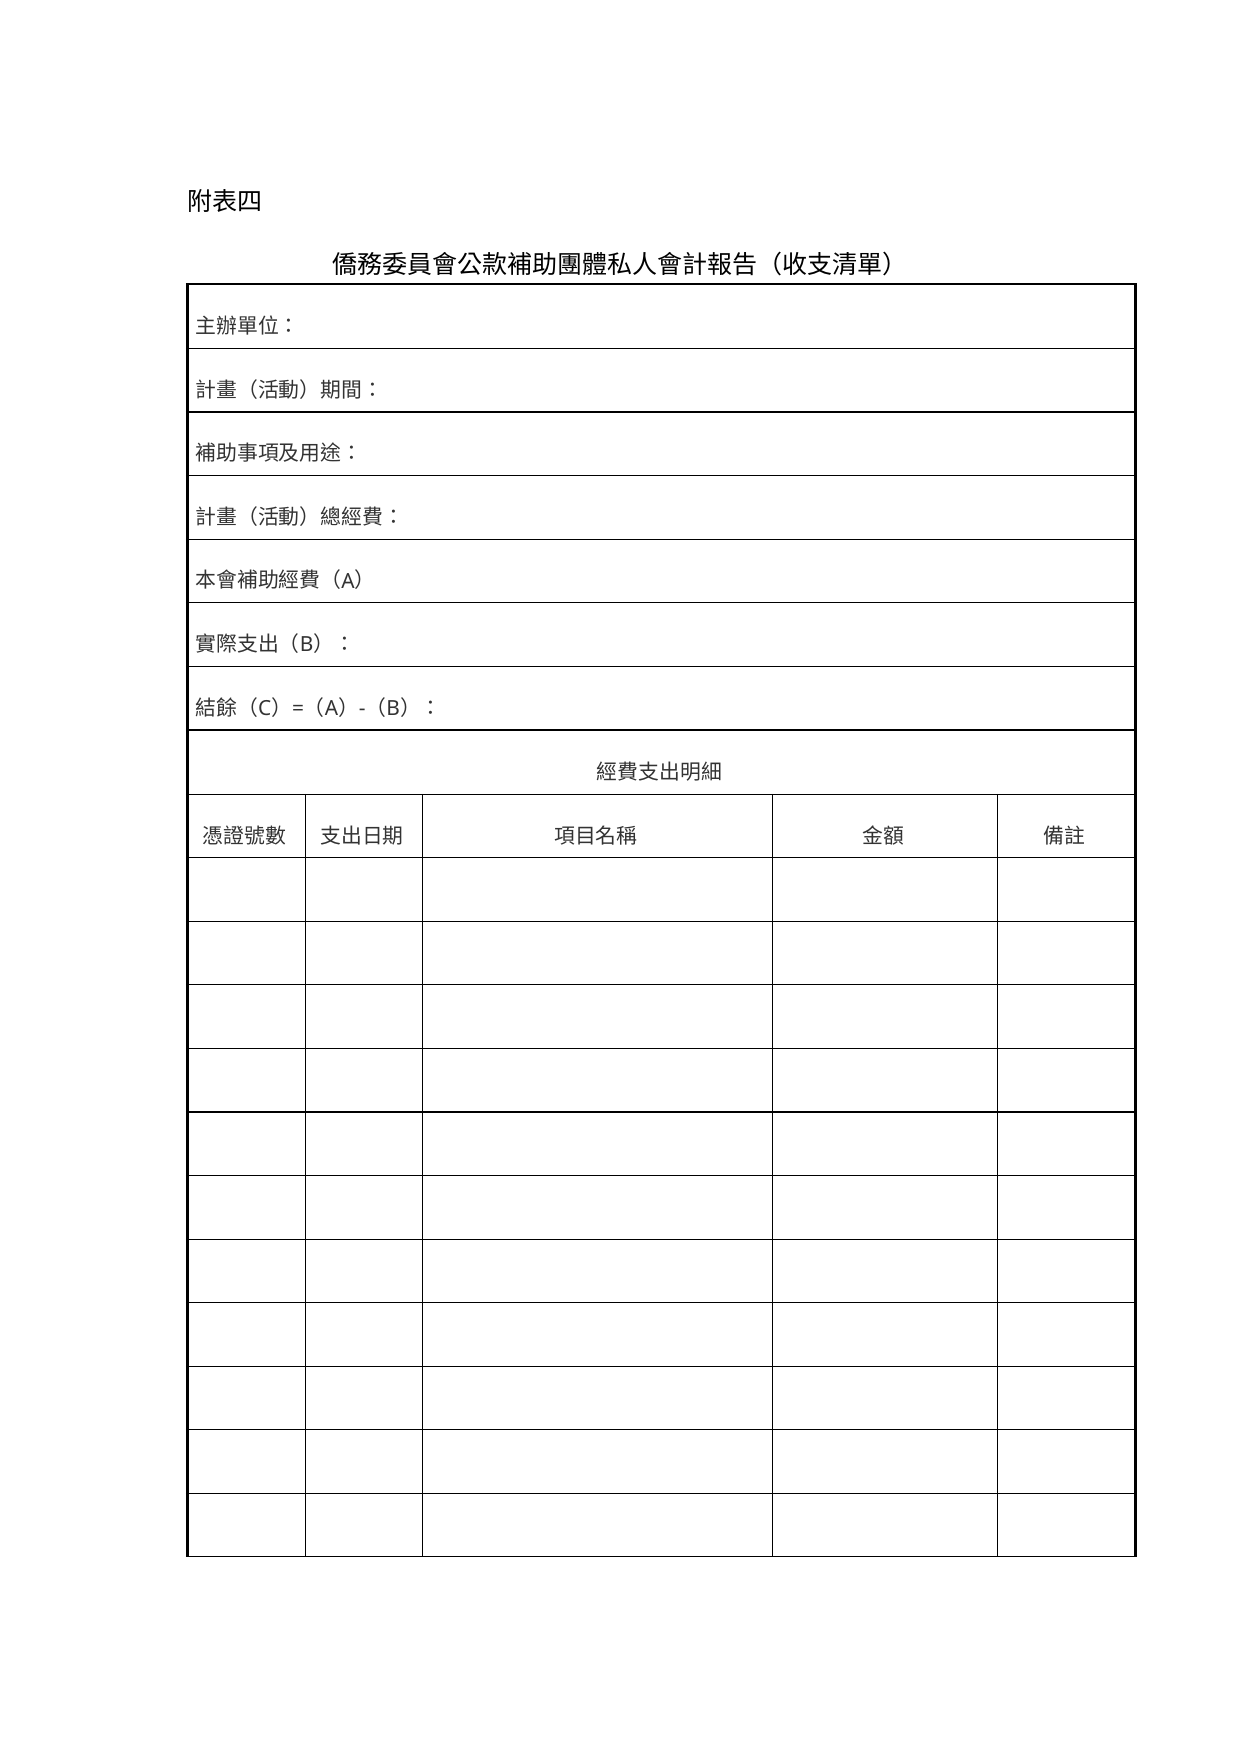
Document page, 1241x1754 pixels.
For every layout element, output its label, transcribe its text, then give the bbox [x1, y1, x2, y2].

table_cell [306, 1176, 422, 1238]
table_cell [998, 1240, 1134, 1302]
table_cell [306, 1494, 422, 1556]
table_cell [773, 1049, 997, 1111]
table_cell [998, 1176, 1134, 1238]
text 附表四 [187, 158, 1053, 221]
table_cell 憑證號數 [189, 795, 305, 857]
table_cell 計畫（活動）總經費： [189, 476, 1134, 538]
table_cell [423, 1176, 772, 1238]
table_cell [423, 1049, 772, 1111]
table_cell [998, 1494, 1134, 1556]
table_cell [998, 1367, 1134, 1429]
table_cell [306, 1049, 422, 1111]
table_cell 經費支出明細 [189, 731, 1134, 794]
table_header 主辦單位： [189, 285, 1134, 348]
table_cell [306, 922, 422, 984]
table_cell [773, 1303, 997, 1366]
table_cell [306, 1367, 422, 1429]
table_cell [189, 1176, 305, 1238]
table_cell [306, 1430, 422, 1493]
table_cell [773, 1176, 997, 1238]
table_cell 項目名稱 [423, 795, 772, 857]
table_cell [773, 1113, 997, 1175]
table_cell [423, 1303, 772, 1366]
table_cell [773, 858, 997, 921]
table_cell [306, 985, 422, 1048]
table_cell [189, 1494, 305, 1556]
table_cell [189, 1049, 305, 1111]
table_cell [998, 985, 1134, 1048]
table_cell [998, 1113, 1134, 1175]
text 僑務委員會公款補助團體私人會計報告（收支清單） [187, 221, 1053, 283]
table_cell [773, 985, 997, 1048]
table_cell [773, 1240, 997, 1302]
table_cell [998, 858, 1134, 921]
table_cell [189, 985, 305, 1048]
table_cell [423, 922, 772, 984]
table_cell 金額 [773, 795, 997, 857]
table_cell [189, 858, 305, 921]
table_cell [773, 1494, 997, 1556]
table_cell 支出日期 [306, 795, 422, 857]
table_cell 本會補助經費（A） [189, 540, 1134, 602]
table_cell [423, 1494, 772, 1556]
table_cell [306, 1303, 422, 1366]
table_cell [998, 922, 1134, 984]
table_cell [189, 1240, 305, 1302]
table_cell [306, 1113, 422, 1175]
table_cell [423, 1113, 772, 1175]
table_cell [189, 1113, 305, 1175]
table_cell [189, 922, 305, 984]
table_cell [998, 1303, 1134, 1366]
table_cell [423, 1430, 772, 1493]
table_cell [423, 1240, 772, 1302]
table_cell [189, 1430, 305, 1493]
table_cell [189, 1303, 305, 1366]
table_cell 備註 [998, 795, 1134, 857]
table_cell [423, 985, 772, 1048]
table_cell [998, 1049, 1134, 1111]
table_cell [773, 1367, 997, 1429]
table_cell 計畫（活動）期間： [189, 349, 1134, 411]
table_cell 補助事項及用途： [189, 413, 1134, 475]
table_cell [423, 858, 772, 921]
table_cell [773, 1430, 997, 1493]
table_cell [306, 1240, 422, 1302]
table_cell [773, 922, 997, 984]
table_cell [998, 1430, 1134, 1493]
table_cell [189, 1367, 305, 1429]
table_cell 結餘（C）=（A）-（B）： [189, 667, 1134, 729]
table_cell [306, 858, 422, 921]
table_cell 實際支出（B）： [189, 603, 1134, 666]
table_cell [423, 1367, 772, 1429]
